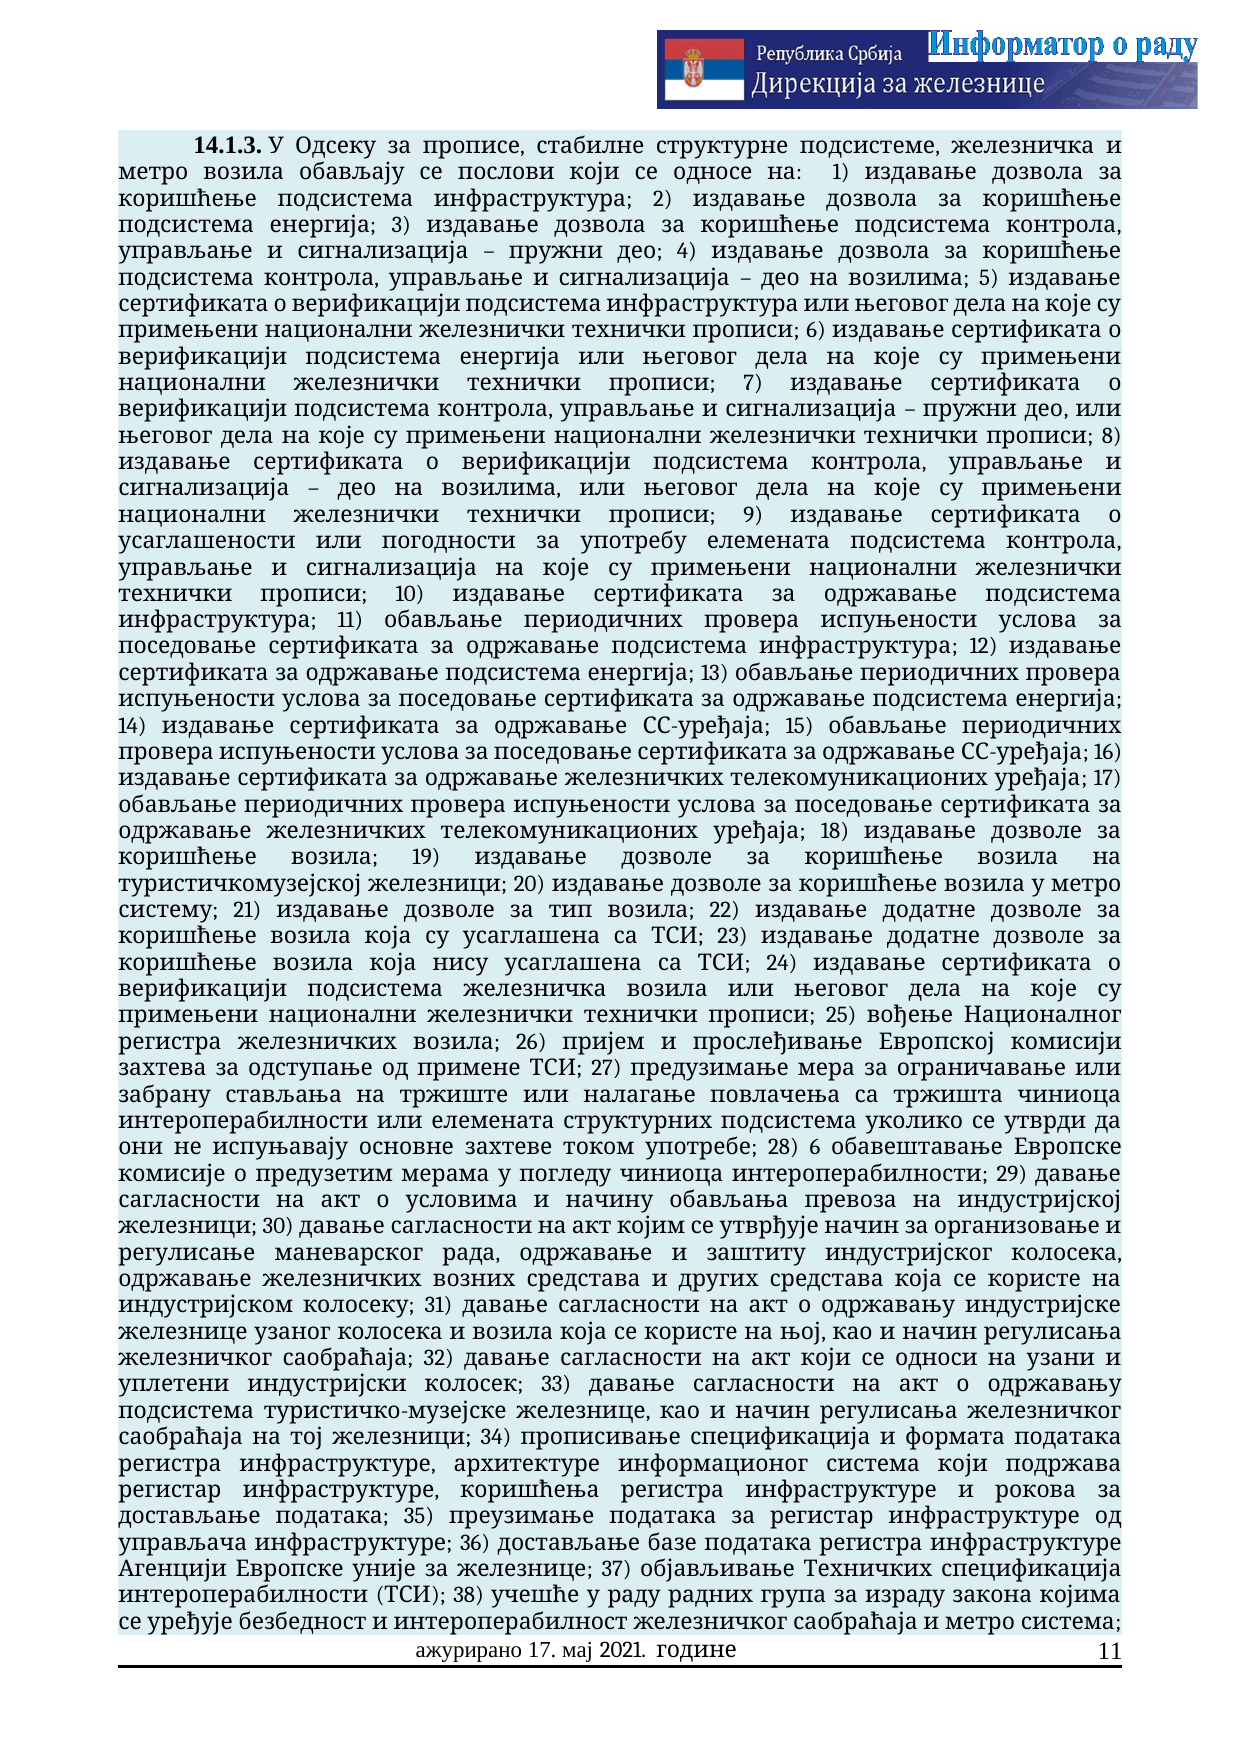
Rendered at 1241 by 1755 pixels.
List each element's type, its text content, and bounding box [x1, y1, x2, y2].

subtitle У Одсеку за прописе, стабилне структурне подсистеме, железничка и метро возила обављају се послови који се односе на: 1) издавање дозвола за коришћење подсистема инфраструктура; 2) издавање дозвола за коришћење подсистема енергија; 3) издавање дозвола за коришћење подсистема контрола, управљање и сигнализација – пружни део; 4) издавање дозвола за коришћење подсистема контрола, управљање и сигнализација – део на возилима; 5) издавање сертификата о верификацији подсистема инфраструктура или његовог дела на које су примењени национални железнички технички прописи; 6) издавање сертификата о верификацији подсистема енергија или његовог дела на које су примењени национални железнички технички прописи; 7) издавање сертификата о верификацији подсистема контрола, управљање и сигнализација – пружни део, или његовог дела на које су примењени национални железнички технички прописи; 8) издавање сертификата о верификацији подсистема контрола, управљање и сигнализација – део на возилима, или његовог дела на које су примењени национални железнички технички прописи; 9) издавање сертификата о усаглашености или погодности за употребу елемената подсистема контрола, управљање и сигнализација на које су примењени национални железнички технички прописи; 10) издавање сертификата за одржавање подсистема инфраструктура; 11) обављање периодичних провера испуњености услова за поседовање сертификата за одржавање подсистема инфраструктура; 12) издавање сертификата за одржавање подсистема енергија; 13) обављање периодичних провера испуњености услова за поседовање сертификата за одржавање подсистема енергија; 14) издавање сертификата за одржавање СС-уређаја; 15) обављање периодичних провера испуњености услова за поседовање сертификата за одржавање СС-уређаја; 16) издавање сертификата за одржавање железничких телекомуникационих уређаја; 17) обављање периодичних провера испуњености услова за поседовање сертификата за одржавање железничких телекомуникационих уређаја; 18) издавање дозволе за коришћење возила; 19) издавање дозволе за коришћење возила на туристичкомузејској железници; 20) издавање дозволе за коришћење возила у метро систему; 21) издавање дозволе за тип возила; 22) издавање додатне дозволе за коришћење возила која су усаглашена са ТСИ; 23) издавање додатне дозволе за коришћење возила која нису усаглашена са ТСИ; 24) издавање сертификата о верификацији подсистема железничка возила или његовог дела на које су примењени национални железнички технички прописи; 25) вођење Националног регистра железничких возила; 26) пријем и прослеђивање Европској комисији захтева за одступање од примене ТСИ; 27) предузимање мера за ограничавање или забрану стављања на тржиште или налагање повлачења са тржишта чиниоца интероперабилности или елемената структурних подсистема уколико се утврди да они не испуњавају основне захтеве током употребе; 28) 6 обавештавање Европске комисије о предузетим мерама у погледу чиниоца интероперабилности; 29) давање сагласности на акт о условима и начину обављања превоза на индустријској железници; 30) давање сагласности на акт којим се утврђује начин за организовање и регулисање маневарског рада, одржавање и заштиту индустријског колосека, одржавање железничких возних средстава и других средстава која се користе на индустријском колосеку; 31) давање сагласности на акт о одржавању индустријске железнице узаног колосека и возила која се користе на њој, као и начин регулисања железничког саобраћаја; 32) давање сагласности на акт који се односи на узани и уплетени индустријски колосек; 33) давање сагласности на акт о одржавању подсистема туристичко-музејске железнице, као и начин регулисања железничког саобраћаја на тој железници; 34) прописивање спецификација и формата података регистра инфраструктуре, архитектуре информационог система који подржава регистар инфраструктуре, коришћења регистра инфраструктуре и рокова за достављање података; 35) преузимање података за регистар инфраструктуре од управљача инфраструктуре; 36) достављање базе података регистра инфраструктуре Агенцији Европске уније за железнице; 37) објављивање Техничких спецификација интероперабилности (ТСИ); 38) учешће у раду радних група за израду закона којима се уређује безбедност и интероперабилност железничког саобраћаја и метро система; [118, 130, 1122, 1635]
